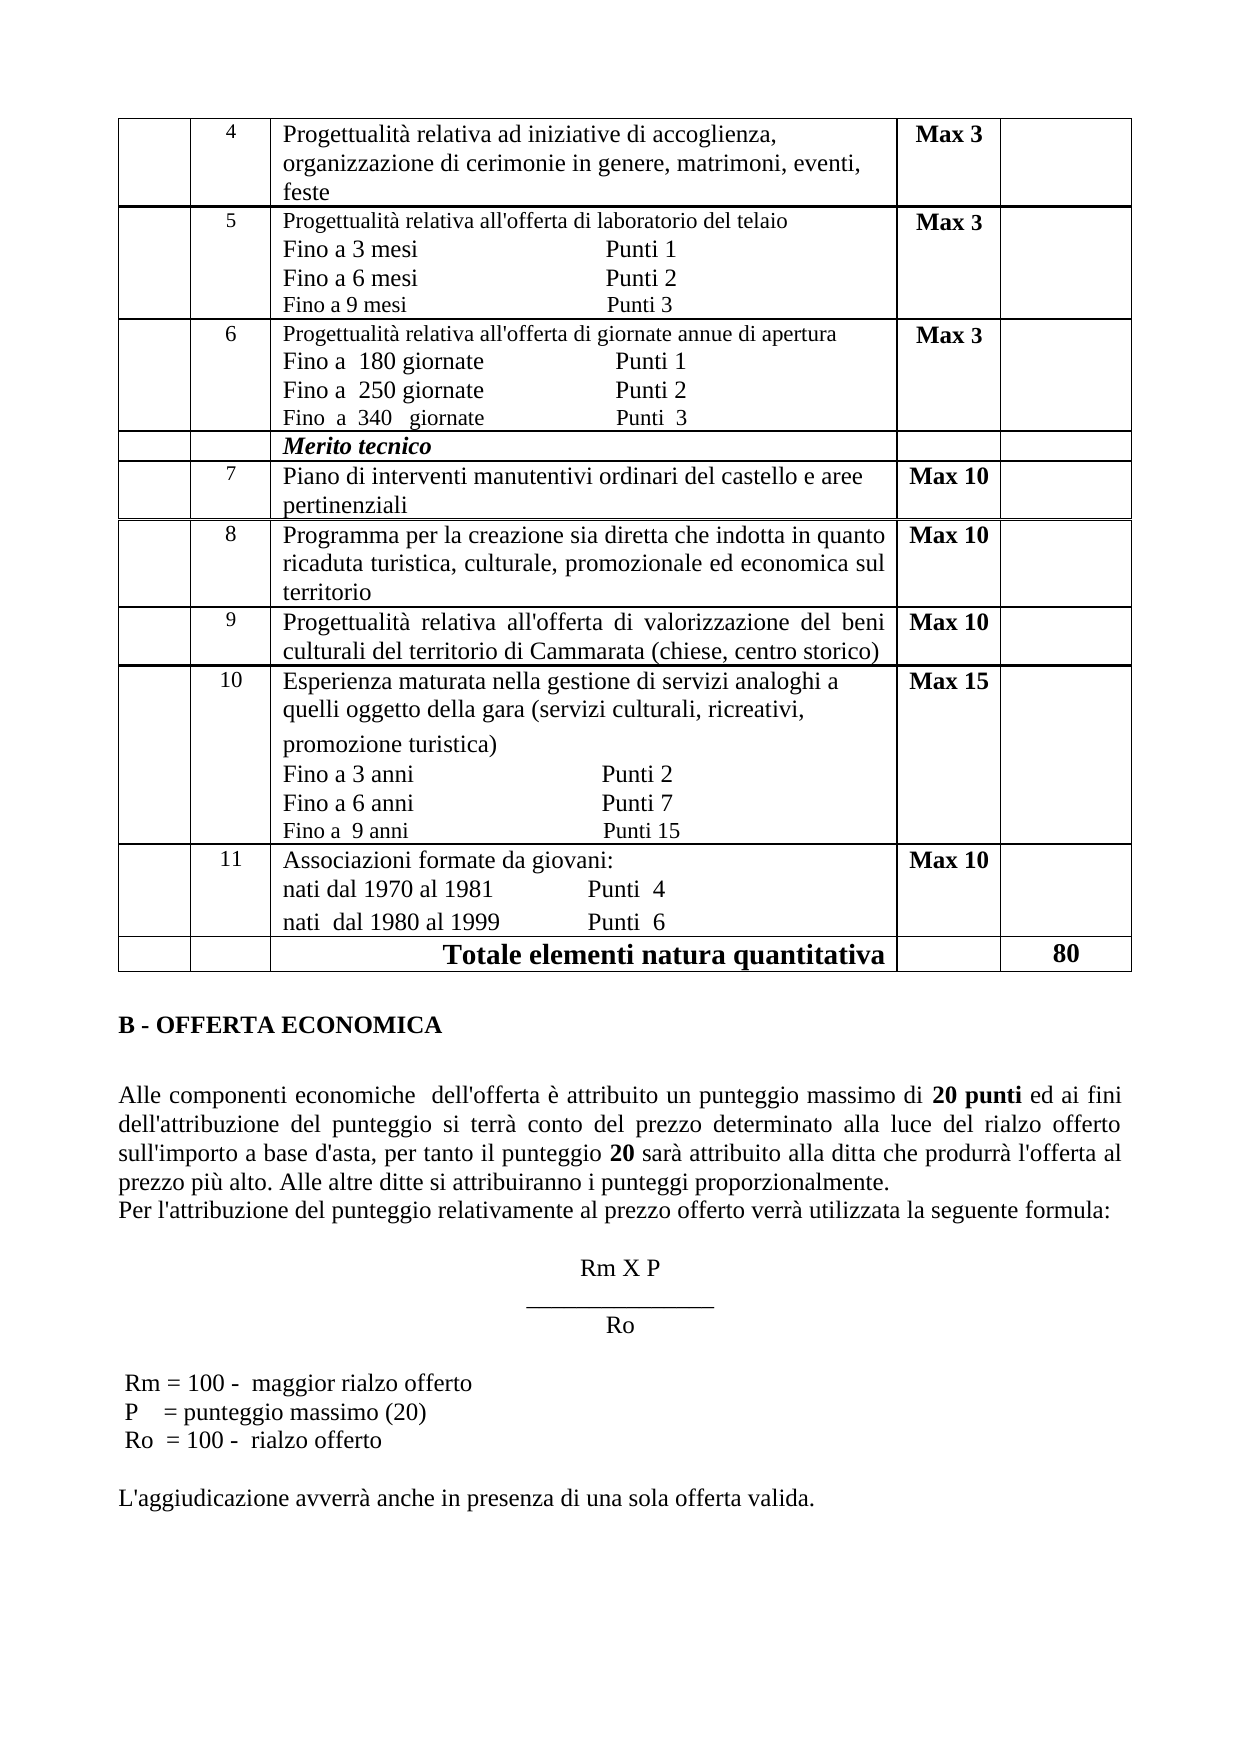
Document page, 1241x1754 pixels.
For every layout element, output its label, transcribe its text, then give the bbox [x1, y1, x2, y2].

table_cell Merito tecnico [271, 432, 896, 460]
table_cell [119, 462, 190, 518]
table_cell 6 [191, 320, 270, 430]
table_cell Max 10 [898, 845, 1000, 936]
table_cell Max 10 [898, 462, 1000, 518]
table_cell Progettualità relativa all'offerta di giornate annue di apertura Fino a 180 giornate Punti 1 Fino a 250 giornate Punti 2 Fino a 340 giornate Punti 3 [271, 320, 896, 430]
text Alle componenti economiche dell'offerta è attribuito un punteggio massimo di 20 punti ed ai fini dell'attribuzione del punteggio si terrà conto del prezzo determinato alla luce del rialzo offerto sull'importo a base d'asta, per tanto il punteggio 20 sarà attribuito alla ditta che produrrà l'offerta al prezzo più alto. Alle altre ditte si attribuiranno i punteggi proporzionalmente. [118, 1081, 1122, 1196]
table_cell [1001, 521, 1131, 606]
table_cell [1001, 462, 1131, 518]
table_cell [1001, 667, 1131, 843]
table_cell Piano di interventi manutentivi ordinari del castello e aree pertinenziali [271, 462, 896, 518]
table_cell Max 15 [898, 667, 1000, 843]
table_cell [119, 208, 190, 318]
table_cell [191, 432, 270, 460]
table_cell [119, 608, 190, 664]
text Rm X P [118, 1253, 1122, 1282]
table_cell Associazioni formate da giovani: nati dal 1970 al 1981 Punti 4 nati dal 1980 al 1999 Punti 6 [271, 845, 896, 936]
table_cell Progettualità relativa all'offerta di laboratorio del telaio Fino a 3 mesi Punti 1 Fino a 6 mesi Punti 2 Fino a 9 mesi Punti 3 [271, 208, 896, 318]
table_cell Programma per la creazione sia diretta che indotta in quanto ricaduta turistica, culturale, promozionale ed economica sul territorio [271, 521, 896, 606]
table_cell Progettualità relativa ad iniziative di accoglienza, organizzazione di cerimonie in genere, matrimoni, eventi, feste [271, 119, 896, 205]
table_cell [119, 521, 190, 606]
text Rm = 100 - maggior rialzo offerto [118, 1368, 1122, 1397]
table_cell Max 3 [898, 208, 1000, 318]
text B - OFFERTA ECONOMICA [118, 1011, 1122, 1039]
table_cell [898, 432, 1000, 460]
table_cell [1001, 208, 1131, 318]
table_cell 10 [191, 667, 270, 843]
table_cell [1001, 432, 1131, 460]
table_cell [898, 937, 1000, 971]
text P = punteggio massimo (20) [118, 1397, 1122, 1426]
text Ro [118, 1311, 1122, 1339]
table_cell [119, 667, 190, 843]
table_cell [1001, 845, 1131, 936]
table_cell [119, 845, 190, 936]
table_cell [1001, 320, 1131, 430]
table_cell Totale elementi natura quantitativa [271, 937, 896, 971]
table_cell Max 10 [898, 608, 1000, 664]
text L'aggiudicazione avverrà anche in presenza di una sola offerta valida. [118, 1483, 1122, 1512]
table_cell 4 [191, 119, 270, 205]
table_cell 9 [191, 608, 270, 664]
table_cell 80 [1001, 937, 1131, 971]
text _______________ [118, 1282, 1122, 1311]
text Per l'attribuzione del punteggio relativamente al prezzo offerto verrà utilizzata la seguente formula: [118, 1196, 1122, 1224]
table_cell [191, 937, 270, 971]
table_cell 8 [191, 521, 270, 606]
table_cell 5 [191, 208, 270, 318]
table_cell [119, 432, 190, 460]
table_cell [1001, 608, 1131, 664]
table_cell Max 10 [898, 521, 1000, 606]
table_cell [1001, 119, 1131, 205]
table_cell [119, 119, 190, 205]
table_cell [119, 320, 190, 430]
text Ro = 100 - rialzo offerto [118, 1426, 1122, 1454]
table_cell Progettualità relativa all'offerta di valorizzazione del beni culturali del territorio di Cammarata (chiese, centro storico) [271, 608, 896, 664]
table_cell 11 [191, 845, 270, 936]
table_cell Esperienza maturata nella gestione di servizi analoghi a quelli oggetto della gara (servizi culturali, ricreativi, promozione turistica) Fino a 3 anni Punti 2 Fino a 6 anni Punti 7 Fino a 9 anni Punti 15 [271, 667, 896, 843]
table_cell Max 3 [898, 320, 1000, 430]
table_cell Max 3 [898, 119, 1000, 205]
table_cell [119, 937, 190, 971]
table_cell 7 [191, 462, 270, 518]
